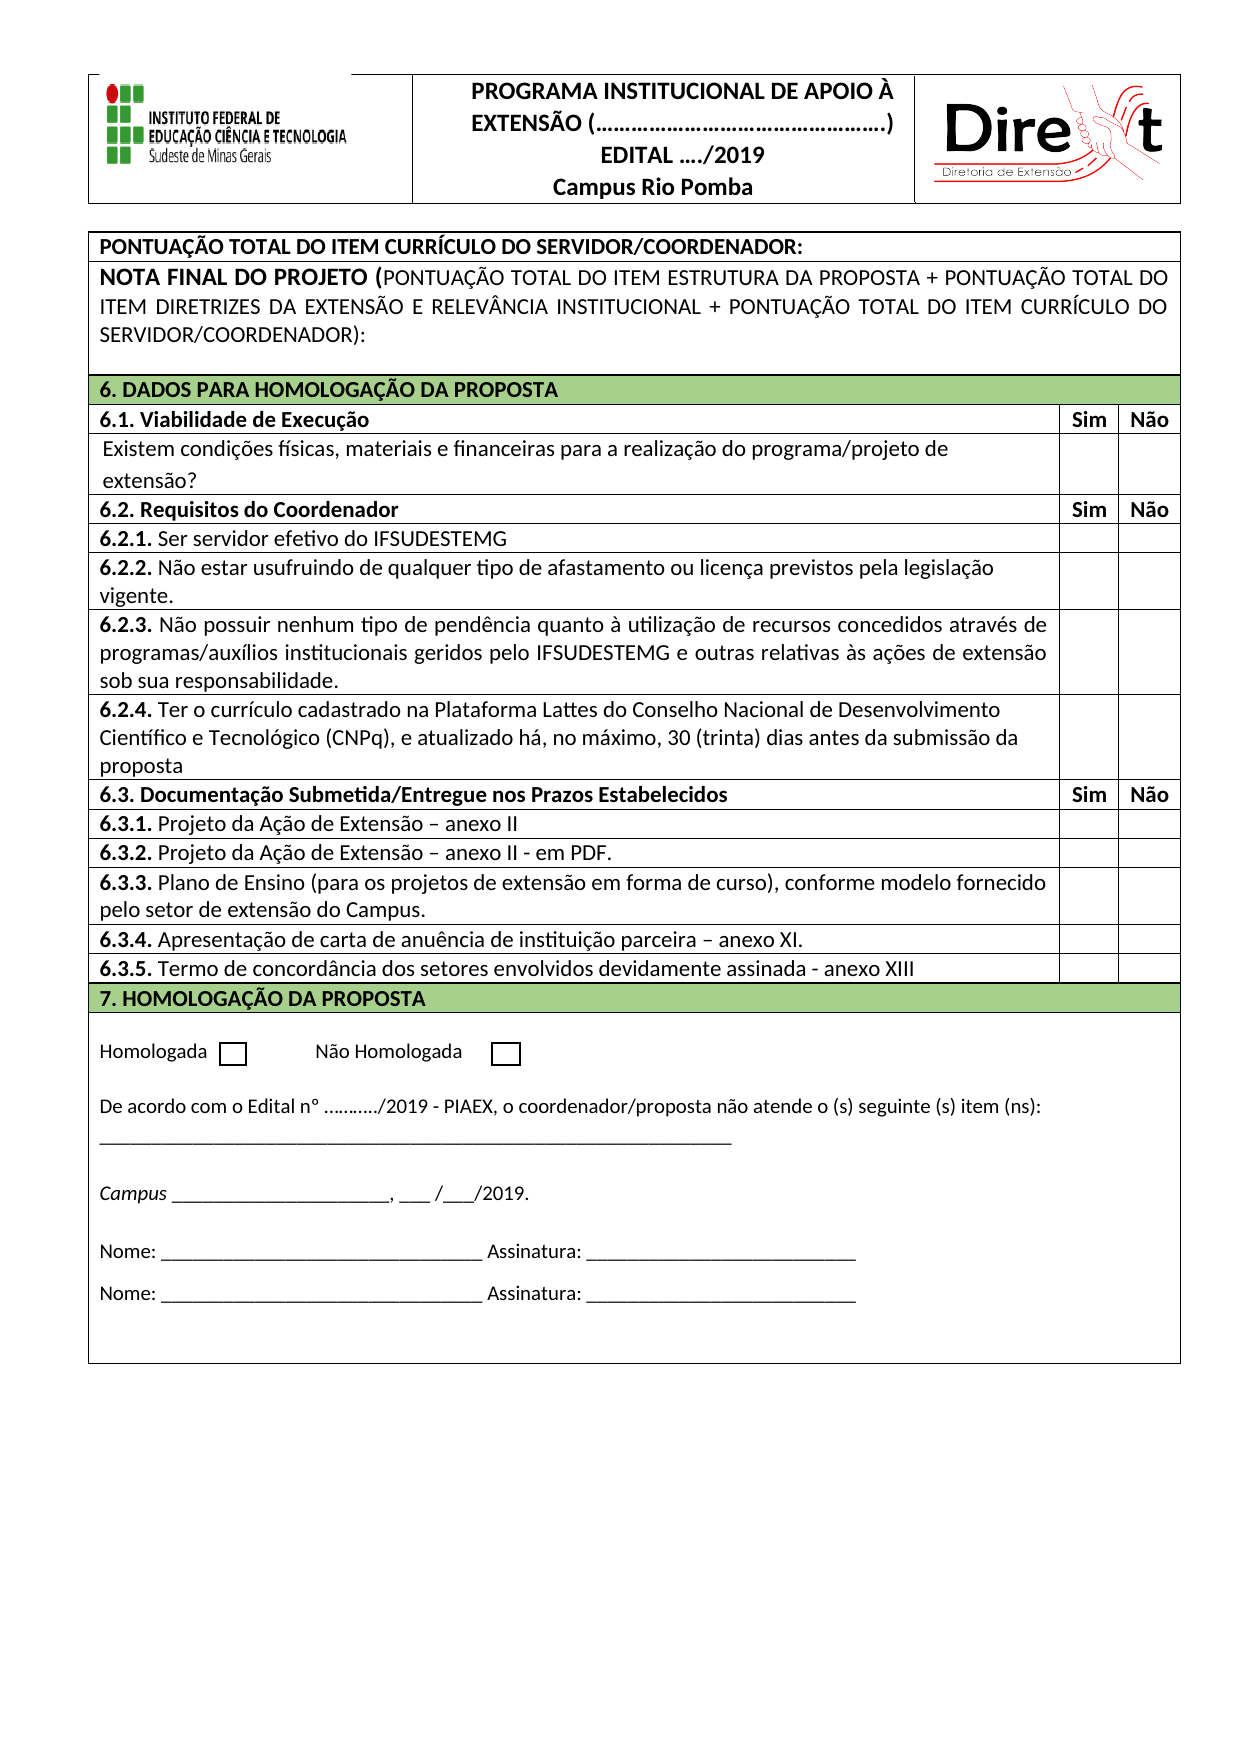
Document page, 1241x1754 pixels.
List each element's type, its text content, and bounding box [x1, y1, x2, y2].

table_cell Existem condições físicas, materiais e financeiras para a realização do programa/projeto de extensão? [89, 434, 1059, 494]
table_cell [1060, 810, 1118, 837]
table_cell NOTA FINAL DO PROJETO (PONTUAÇÃO TOTAL DO ITEM ESTRUTURA DA PROPOSTA + PONTUAÇÃO TOTAL DO ITEM DIRETRIZES DA EXTENSÃO E RELEVÂNCIA INSTITUCIONAL + PONTUAÇÃO TOTAL DO ITEM CURRÍCULO DO SERVIDOR/COORDENADOR): [89, 262, 1180, 373]
table_cell [1119, 839, 1180, 867]
table_cell 6.2.2. Não estar usufruindo de qualquer tipo de afastamento ou licença previstos pela legislação vigente. [89, 553, 1059, 609]
table_cell [1119, 868, 1180, 924]
table_cell [1119, 954, 1180, 982]
table_cell [1060, 695, 1118, 779]
table_header 6. DADOS PARA HOMOLOGAÇÃO DA PROPOSTA [89, 376, 1180, 404]
table_cell 6.3.5. Termo de concordância dos setores envolvidos devidamente assinada - anexo XIII [89, 954, 1059, 982]
table_cell [1119, 553, 1180, 609]
table_cell 6.2.1. Ser servidor efetivo do IFSUDESTEMG [89, 524, 1059, 552]
table_header 7. HOMOLOGAÇÃO DA PROPOSTA [89, 984, 1180, 1012]
table_cell [1060, 524, 1118, 552]
table_cell [1119, 925, 1180, 953]
table_cell [1119, 524, 1180, 552]
table_cell [1119, 810, 1180, 837]
table_cell 6.2.3. Não possuir nenhum tipo de pendência quanto à utilização de recursos concedidos através de programas/auxílios institucionais geridos pelo IFSUDESTEMG e outras relativas às ações de extensão sob sua responsabilidade. [89, 610, 1059, 694]
table_cell 6.1. Viabilidade de Execução [89, 405, 1059, 433]
table_cell [1060, 553, 1118, 609]
table_cell [1060, 954, 1118, 982]
table_cell Não [1119, 405, 1180, 433]
table_cell 6.3.2. Projeto da Ação de Extensão – anexo II - em PDF. [89, 839, 1059, 867]
picture [933, 85, 1164, 184]
table_cell Sim [1060, 495, 1118, 523]
table_cell 6.3.3. Plano de Ensino (para os projetos de extensão em forma de curso), conforme modelo fornecido pelo setor de extensão do Campus. [89, 868, 1059, 924]
table_cell [1119, 610, 1180, 694]
table_cell 6.2. Requisitos do Coordenador [89, 495, 1059, 523]
table_cell 6.3.4. Apresentação de carta de anuência de instituição parceira – anexo XI. [89, 925, 1059, 953]
table_cell [1119, 695, 1180, 779]
table_cell 6.3.1. Projeto da Ação de Extensão – anexo II [89, 810, 1059, 837]
table_cell [1060, 839, 1118, 867]
table_cell Homologada Não Homologada De acordo com o Edital nº ………../2019 - PIAEX, o coordenador/proposta não atende o (s) seguinte (s) item (ns): _____________________________________________________________ Campus _____________________, ___ /___/2019. Nome: _______________________________ Assinatura: __________________________ Nome: _______________________________ Assinatura: __________________________ [89, 1013, 1180, 1363]
table_cell 6.3. Documentação Submetida/Entregue nos Prazos Estabelecidos [89, 780, 1059, 808]
table_cell [1060, 434, 1118, 494]
table_cell [1119, 434, 1180, 494]
table_cell [1060, 610, 1118, 694]
table_cell [1060, 868, 1118, 924]
table_cell PONTUAÇÃO TOTAL DO ITEM CURRÍCULO DO SERVIDOR/COORDENADOR: [89, 233, 1180, 261]
table_cell 6.2.4. Ter o currículo cadastrado na Plataforma Lattes do Conselho Nacional de Desenvolvimento Científico e Tecnológico (CNPq), e atualizado há, no máximo, 30 (trinta) dias antes da submissão da proposta [89, 695, 1059, 779]
table_cell Sim [1060, 780, 1118, 808]
table_cell [1060, 925, 1118, 953]
table_cell Sim [1060, 405, 1118, 433]
table_cell Não [1119, 780, 1180, 808]
table_cell Não [1119, 495, 1180, 523]
